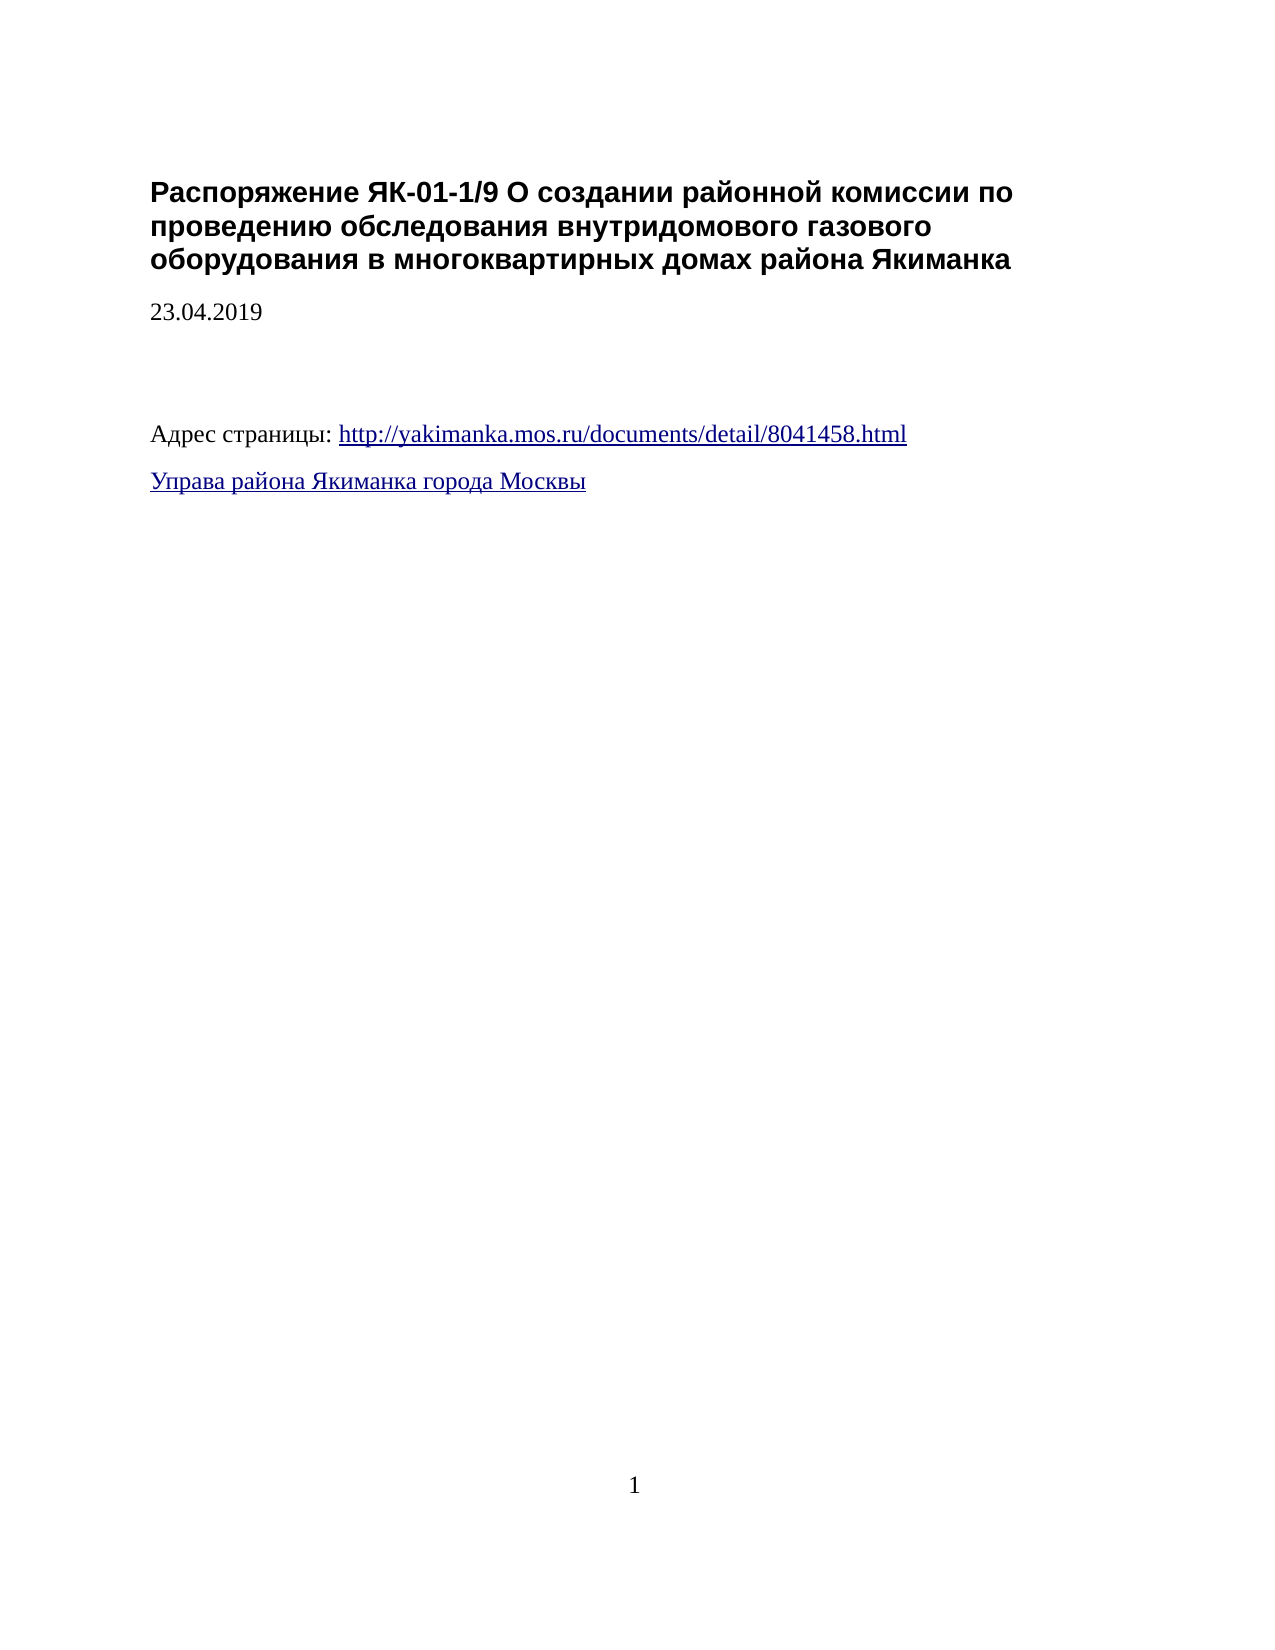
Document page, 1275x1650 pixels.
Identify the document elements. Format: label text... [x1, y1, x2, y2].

subtitle Распоряжение ЯК-01-1/9 О создании районной комиссии по проведению обследования внутридомового газового оборудования в многоквартирных домах района Якиманка [150, 175, 1125, 276]
text 23.04.2019 [150, 297, 1125, 326]
text Адрес страницы: http://yakimanka.mos.ru/documents/detail/8041458.html [150, 419, 1125, 448]
text Управа района Якиманка города Москвы [150, 466, 1125, 494]
